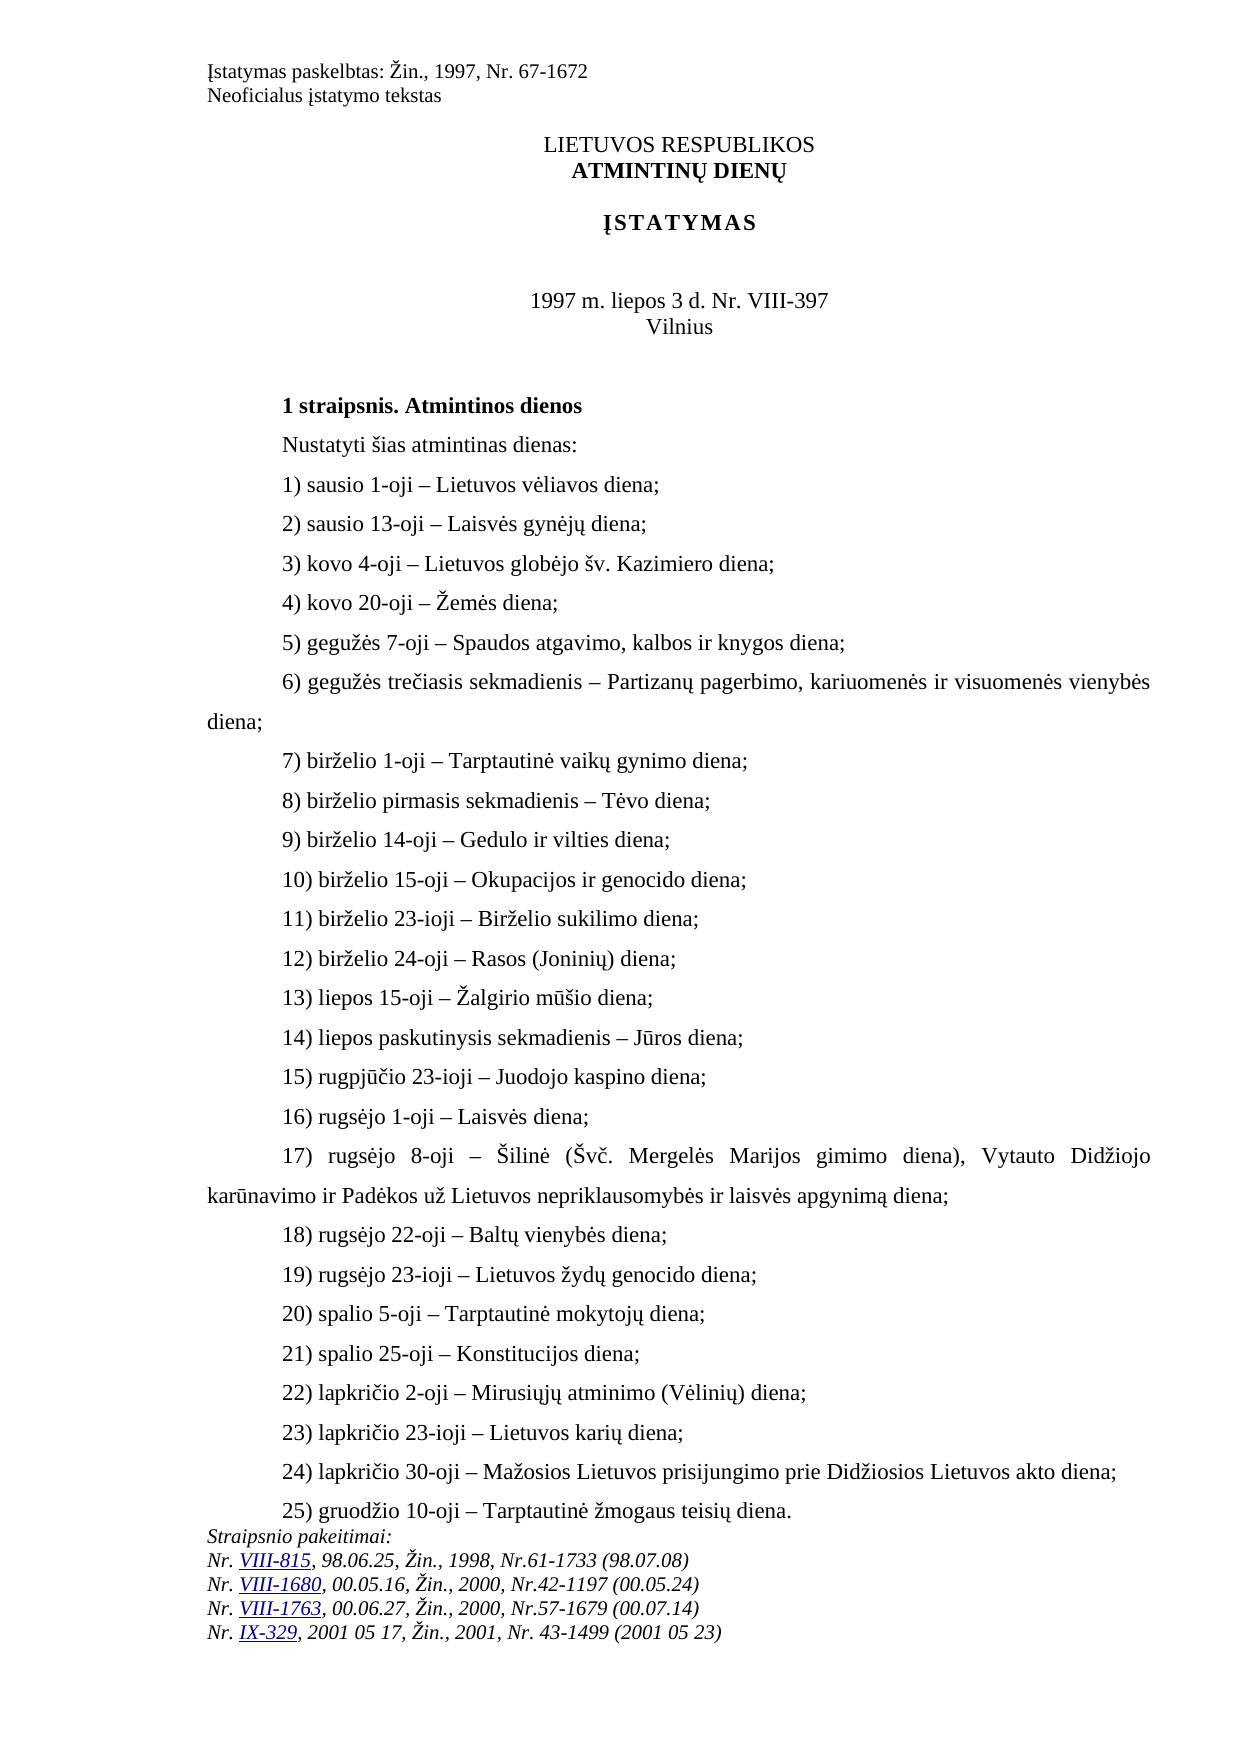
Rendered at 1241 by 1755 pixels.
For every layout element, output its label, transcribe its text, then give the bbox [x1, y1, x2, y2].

text 8) birželio pirmasis sekmadienis – Tėvo diena; [207, 787, 1152, 813]
text 12) birželio 24-oji – Rasos (Joninių) diena; [207, 945, 1152, 971]
text Nustatyti šias atmintinas dienas: [207, 432, 1152, 458]
text 11) birželio 23-ioji – Birželio sukilimo diena; [207, 905, 1152, 932]
text Straipsnio pakeitimai: [207, 1524, 1152, 1548]
text 17) rugsėjo 8-oji – Šilinė (Švč. Mergelės Marijos gimimo diena), Vytauto Didžiojo karūnavimo ir Padėkos už Lietuvos nepriklausomybės ir laisvės apgynimą diena; [207, 1142, 1152, 1208]
text 15) rugpjūčio 23-ioji – Juodojo kaspino diena; [207, 1063, 1152, 1089]
text LIETUVOS RESPUBLIKOS [207, 131, 1152, 158]
text 13) liepos 15-oji – Žalgirio mūšio diena; [207, 984, 1152, 1011]
text 1) sausio 1-oji – Lietuvos vėliavos diena; [207, 471, 1152, 497]
text 3) kovo 4-oji – Lietuvos globėjo šv. Kazimiero diena; [207, 550, 1152, 576]
text 18) rugsėjo 22-oji – Baltų vienybės diena; [207, 1221, 1152, 1247]
text 2) sausio 13-oji – Laisvės gynėjų diena; [207, 511, 1152, 537]
text 23) lapkričio 23-ioji – Lietuvos karių diena; [207, 1418, 1152, 1445]
text 4) kovo 20-oji – Žemės diena; [207, 589, 1152, 616]
text 22) lapkričio 2-oji – Mirusiųjų atminimo (Vėlinių) diena; [207, 1379, 1152, 1405]
text Neoficialus įstatymo tekstas [207, 83, 1152, 107]
text Nr. VIII-1763, 00.06.27, Žin., 2000, Nr.57-1679 (00.07.14) [207, 1596, 1152, 1620]
text 14) liepos paskutinysis sekmadienis – Jūros diena; [207, 1024, 1152, 1050]
text Nr. IX-329, 2001 05 17, Žin., 2001, Nr. 43-1499 (2001 05 23) [207, 1620, 1152, 1644]
text 6) gegužės trečiasis sekmadienis – Partizanų pagerbimo, kariuomenės ir visuomenės vienybės diena; [207, 668, 1152, 734]
text 16) rugsėjo 1-oji – Laisvės diena; [207, 1103, 1152, 1129]
text Įstatymas paskelbtas: Žin., 1997, Nr. 67-1672 [207, 59, 1152, 83]
text 5) gegužės 7-oji – Spaudos atgavimo, kalbos ir knygos diena; [207, 629, 1152, 655]
text 7) birželio 1-oji – Tarptautinė vaikų gynimo diena; [207, 747, 1152, 774]
text Nr. VIII-1680, 00.05.16, Žin., 2000, Nr.42-1197 (00.05.24) [207, 1572, 1152, 1596]
text 1997 m. liepos 3 d. Nr. VIII-397 Vilnius [207, 287, 1152, 339]
text 20) spalio 5-oji – Tarptautinė mokytojų diena; [207, 1300, 1152, 1326]
text ATMINTINŲ DIENŲ [207, 158, 1152, 184]
text 25) gruodžio 10-oji – Tarptautinė žmogaus teisių diena. [207, 1497, 1152, 1524]
text 21) spalio 25-oji – Konstitucijos diena; [207, 1339, 1152, 1366]
text 1 straipsnis. Atmintinos dienos [207, 392, 1152, 418]
text ĮSTATYMAS [207, 209, 1152, 235]
text 24) lapkričio 30-oji – Mažosios Lietuvos prisijungimo prie Didžiosios Lietuvos akto diena; [207, 1458, 1152, 1484]
text 9) birželio 14-oji – Gedulo ir vilties diena; [207, 826, 1152, 853]
text 19) rugsėjo 23-ioji – Lietuvos žydų genocido diena; [207, 1261, 1152, 1287]
text Nr. VIII-815, 98.06.25, Žin., 1998, Nr.61-1733 (98.07.08) [207, 1548, 1152, 1572]
text 10) birželio 15-oji – Okupacijos ir genocido diena; [207, 866, 1152, 892]
